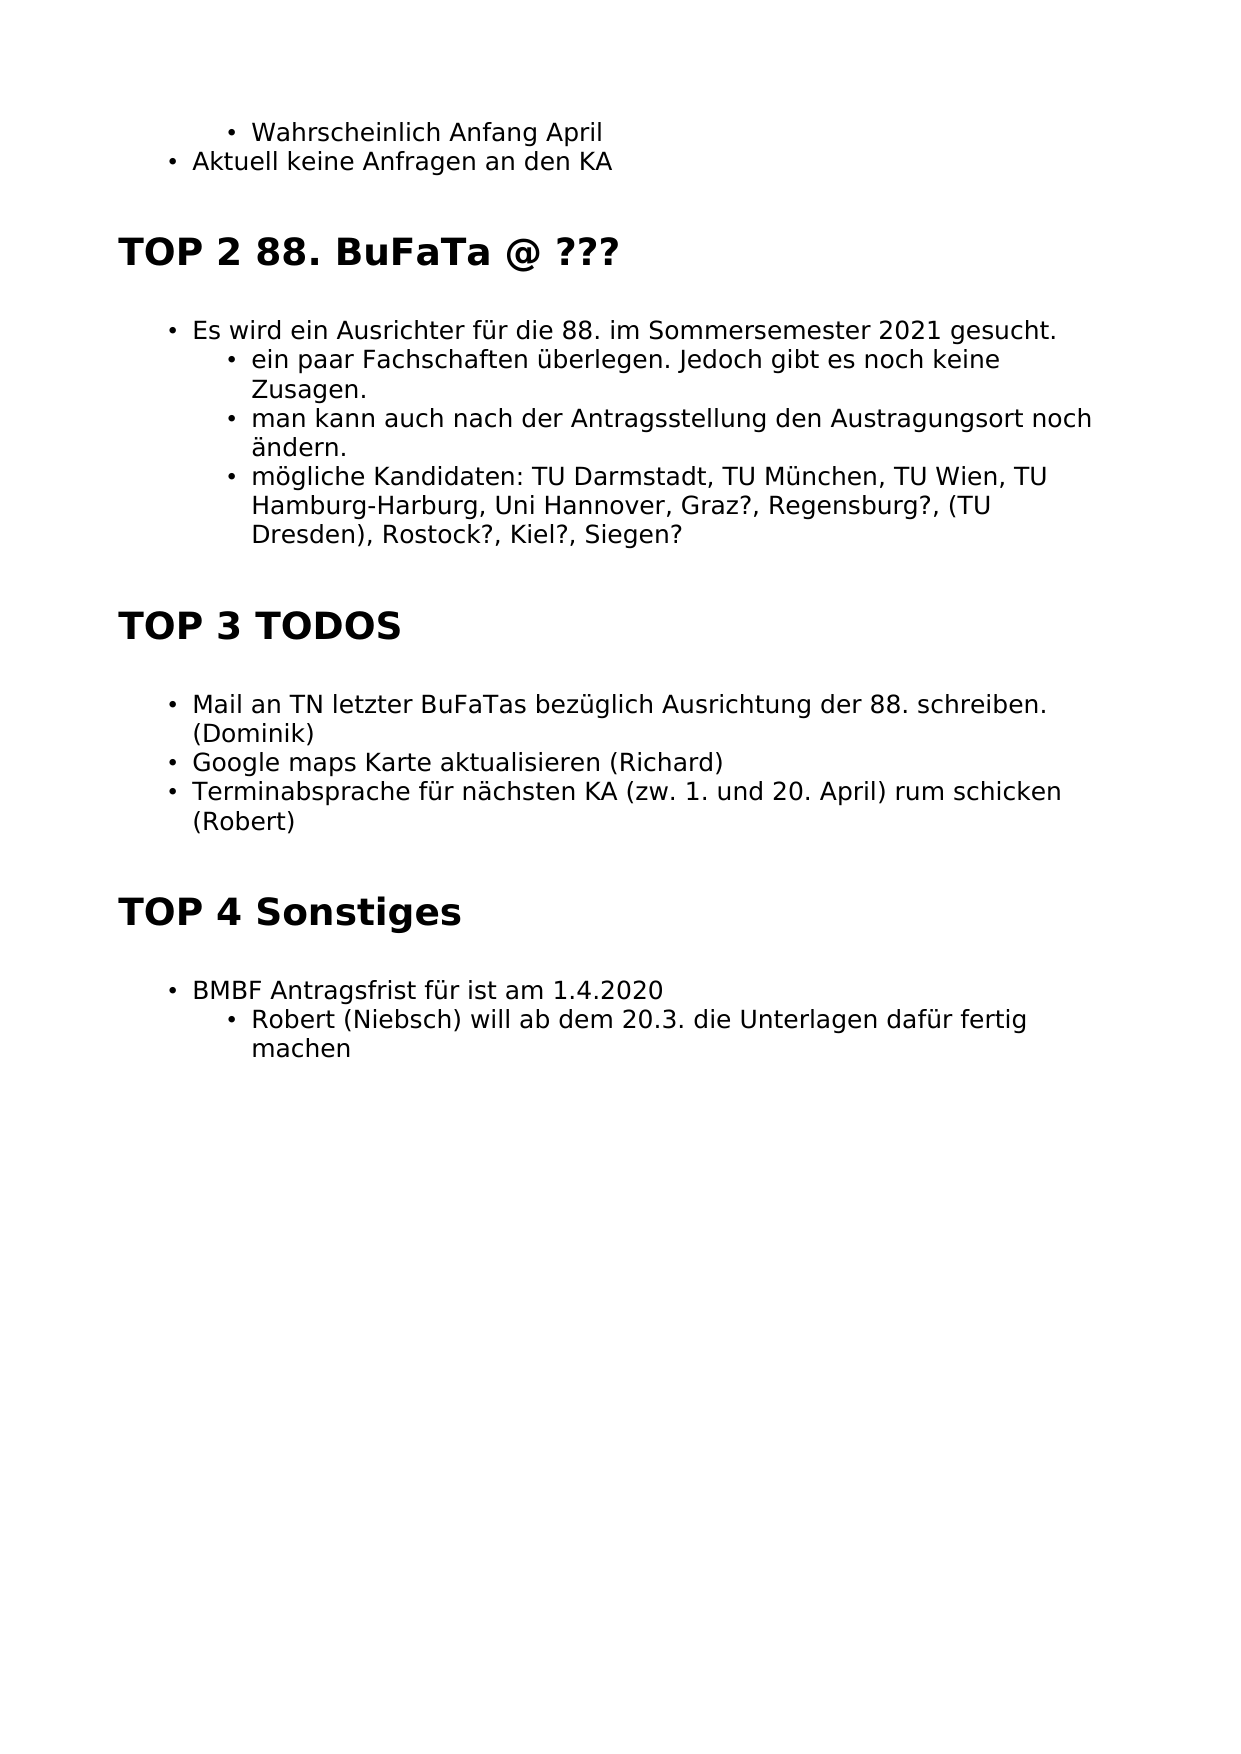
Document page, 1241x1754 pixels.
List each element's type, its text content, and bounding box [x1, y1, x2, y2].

subtitle TOP 2 88. BuFaTa @ ??? [118, 231, 1122, 274]
subtitle TOP 4 Sonstiges [118, 890, 1122, 934]
list man kann auch nach der Antragsstellung den Austragungsort noch ändern. [236, 404, 1122, 462]
list Aktuell keine Anfragen an den KA [177, 147, 1122, 176]
list Google maps Karte aktualisieren (Richard) [177, 748, 1122, 777]
list Es wird ein Ausrichter für die 88. im Sommersemester 2021 gesucht. [177, 317, 1122, 346]
list Mail an TN letzter BuFaTas bezüglich Ausrichtung der 88. schreiben. (Dominik) [177, 690, 1122, 748]
list Terminabsprache für nächsten KA (zw. 1. und 20. April) rum schicken (Robert) [177, 777, 1122, 836]
list ein paar Fachschaften überlegen. Jedoch gibt es noch keine Zusagen. [236, 346, 1122, 404]
list BMBF Antragsfrist für ist am 1.4.2020 [177, 976, 1122, 1005]
list mögliche Kandidaten: TU Darmstadt, TU München, TU Wien, TU Hamburg-Harburg, Uni Hannover, Graz?, Regensburg?, (TU Dresden), Rostock?, Kiel?, Siegen? [236, 462, 1122, 550]
list Wahrscheinlich Anfang April [236, 118, 1122, 147]
list Robert (Niebsch) will ab dem 20.3. die Unterlagen dafür fertig machen [236, 1005, 1122, 1063]
subtitle TOP 3 TODOS [118, 604, 1122, 648]
